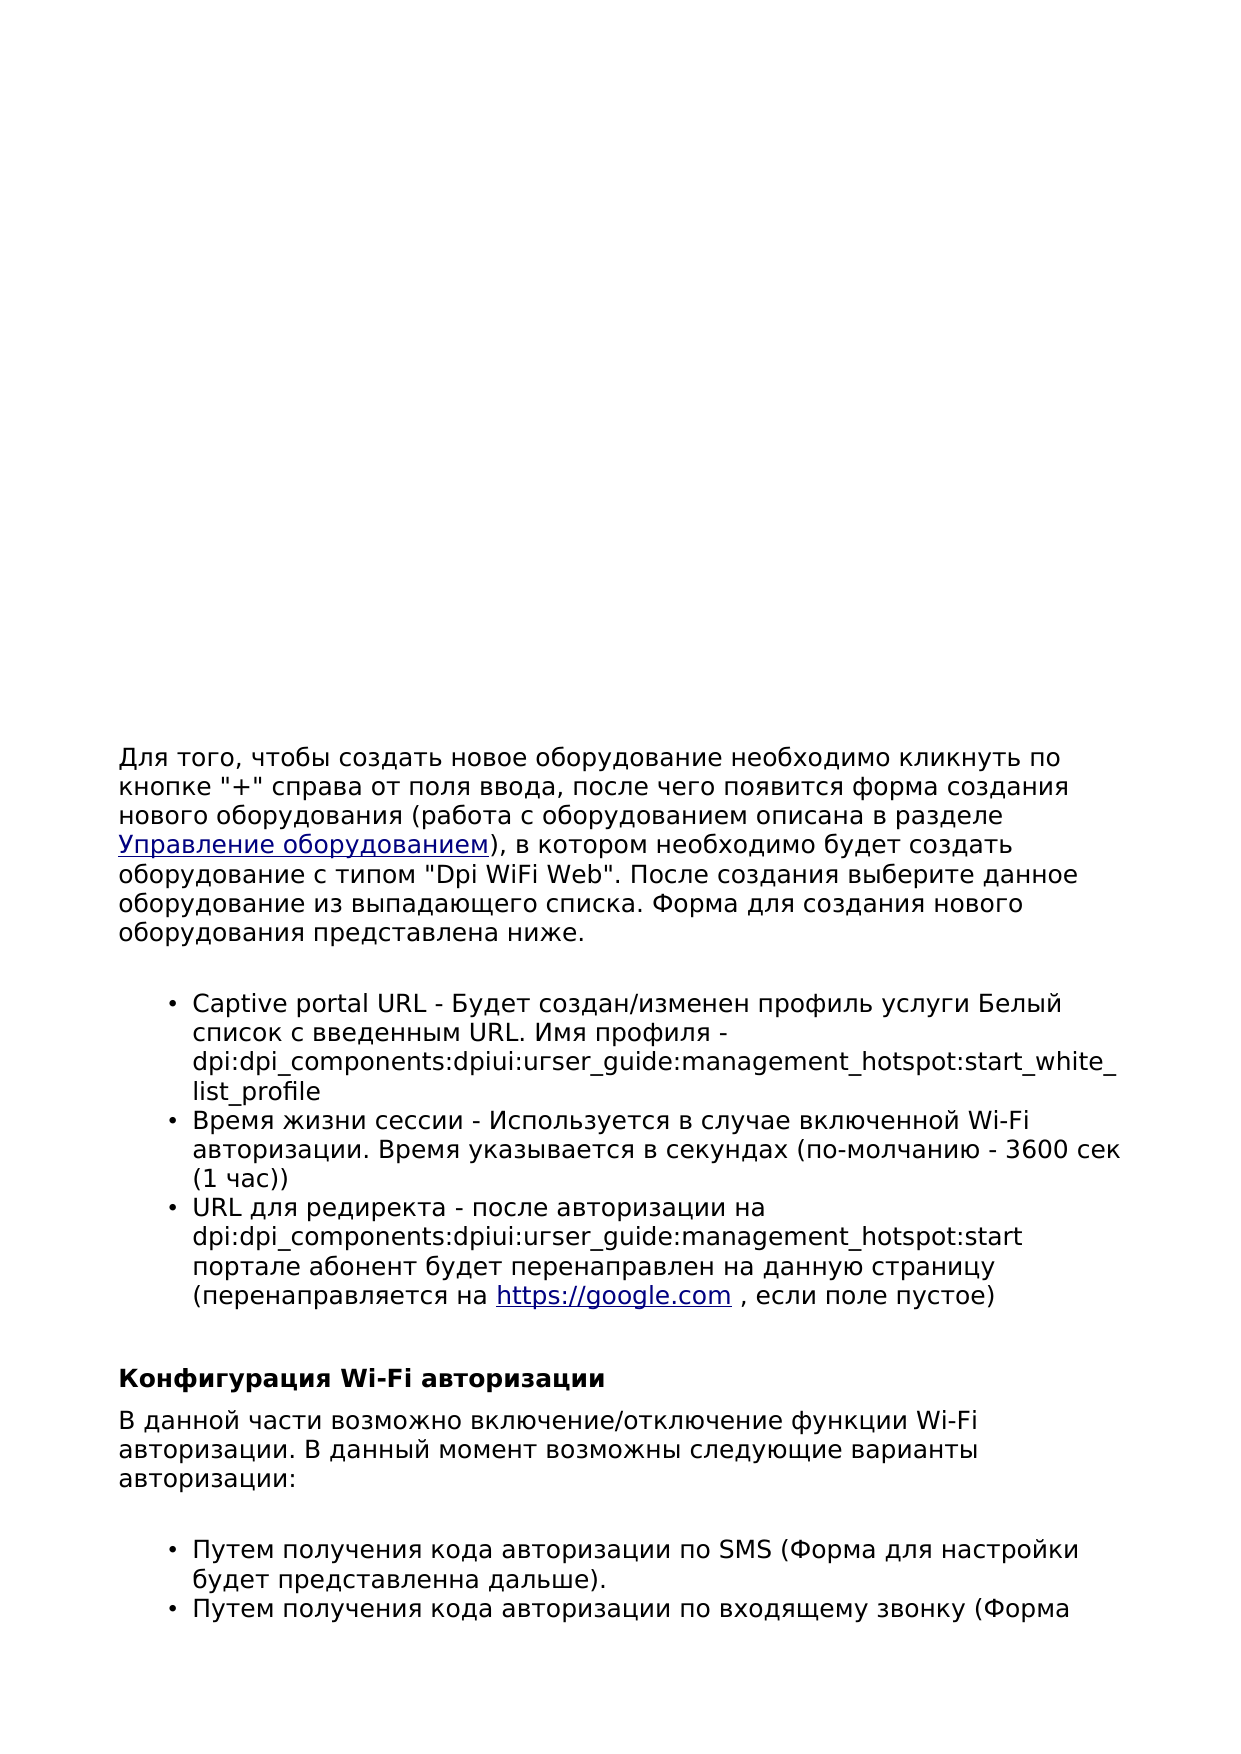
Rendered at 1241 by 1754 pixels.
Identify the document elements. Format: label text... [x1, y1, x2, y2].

list Путем получения кода авторизации по входящему звонку (Форма [177, 1594, 1122, 1623]
text В данной части возможно включение/отключение функции Wi-Fi авторизации. В данный момент возможны следующие варианты авторизации: [118, 1406, 1122, 1494]
list Captive portal URL - Будет создан/изменен профиль услуги Белый список с введенным URL. Имя профиля - dpi:dpi_components:dpiui:uгser_guide:management_hotspot:start_white_list_profile [177, 989, 1122, 1106]
text Для того, чтобы создать новое оборудование необходимо кликнуть по кнопке "+" справа от поля ввода, после чего появится форма создания нового оборудования (работа с оборудованием описана в разделе Управление оборудованием), в котором необходимо будет создать оборудование с типом "Dpi WiFi Web". После создания выберите данное оборудование из выпадающего списка. Форма для создания нового оборудования представлена ниже. [118, 118, 1122, 947]
list Время жизни сессии - Используется в случае включенной Wi-Fi авторизации. Время указывается в секундах (по-молчанию - 3600 сек (1 час)) [177, 1106, 1122, 1193]
list Путем получения кода авторизации по SMS (Форма для настройки будет представленна дальше). [177, 1536, 1122, 1594]
subtitle Конфигурация Wi-Fi авторизации [118, 1364, 1122, 1394]
list URL для редиректа - после авторизации на dpi:dpi_components:dpiui:uгser_guide:management_hotspot:start портале абонент будет перенаправлен на данную страницу (перенаправляется на https://google.com , если поле пустое) [177, 1193, 1122, 1310]
